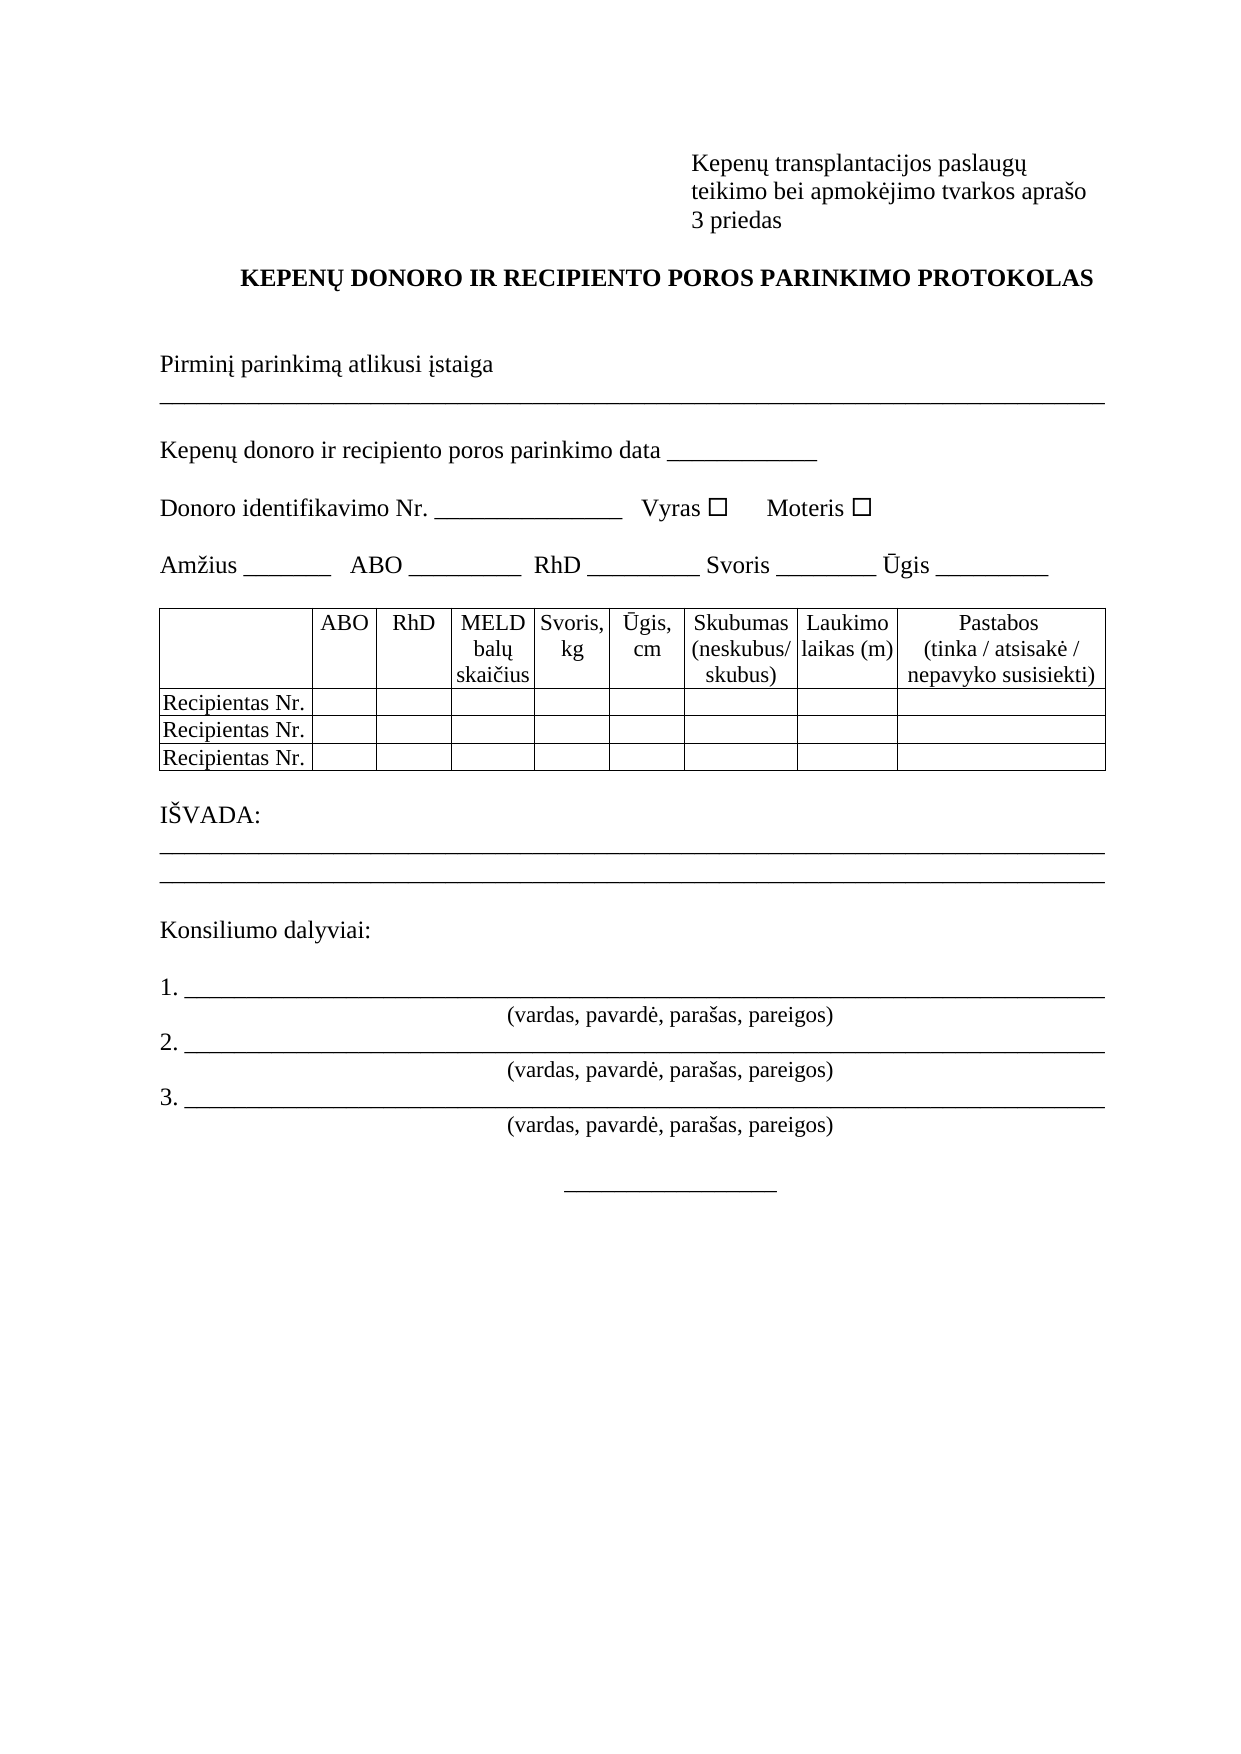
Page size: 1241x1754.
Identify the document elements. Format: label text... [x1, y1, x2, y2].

text Amžius _______ ABO _________ RhD _________ Svoris ________ Ūgis _________ [159, 550, 1200, 579]
text 2. [159, 1027, 1181, 1056]
text (vardas, pavardė, parašas, pareigos) [159, 1056, 1181, 1082]
table_cell [798, 744, 897, 770]
text 3 priedas [159, 205, 1181, 234]
table_cell [535, 744, 609, 770]
text (vardas, pavardė, parašas, pareigos) [159, 1001, 1181, 1027]
text IŠVADA: [159, 800, 1181, 828]
table_cell [452, 744, 534, 770]
table_cell [685, 716, 797, 742]
table_header RhD [377, 609, 451, 688]
table_cell [377, 716, 451, 742]
table_cell [685, 689, 797, 715]
table_cell [452, 716, 534, 742]
table_cell [610, 716, 684, 742]
table_cell [798, 716, 897, 742]
table_cell [452, 689, 534, 715]
text Kepenų donoro ir recipiento poros parinkimo data ____________ [159, 435, 1181, 464]
table_cell [535, 689, 609, 715]
table_header Pastabos (tinka / atsisakė / nepavyko susisiekti) [898, 609, 1105, 688]
table_cell [798, 689, 897, 715]
table_cell Recipientas Nr. [160, 744, 312, 770]
table_cell [313, 716, 376, 742]
table_header MELD balų skaičius [452, 609, 534, 688]
table_header Laukimo laikas (m) [798, 609, 897, 688]
text Pirminį parinkimą atlikusi įstaiga [159, 349, 1181, 378]
text teikimo bei apmokėjimo tvarkos aprašo [159, 176, 1181, 205]
table_header Svoris, kg [535, 609, 609, 688]
text Konsiliumo dalyviai: [159, 915, 1181, 943]
table_header Ūgis, cm [610, 609, 684, 688]
text Kepenų transplantacijos paslaugų [691, 148, 1181, 176]
table_cell [377, 689, 451, 715]
text _ [159, 828, 1181, 857]
text _________________ [159, 1166, 1181, 1195]
text 1. [159, 972, 1181, 1001]
table_cell [377, 744, 451, 770]
text Donoro identifikavimo Nr. _______________ Vyras [] Moteris [] [159, 493, 1181, 521]
table_cell [610, 744, 684, 770]
table_cell [313, 744, 376, 770]
table_cell [685, 744, 797, 770]
text 3. [159, 1082, 1181, 1111]
table_cell Recipientas Nr. [160, 716, 312, 742]
table_cell [313, 689, 376, 715]
table_cell [610, 689, 684, 715]
text _ [159, 857, 1181, 886]
text _ [159, 378, 1181, 406]
table_cell [898, 716, 1105, 742]
table_cell [898, 689, 1105, 715]
table_cell Recipientas Nr. [160, 689, 312, 715]
table_cell [898, 744, 1105, 770]
table_header Skubumas (neskubus/ skubus) [685, 609, 797, 688]
table_header [160, 609, 312, 688]
table_cell [535, 716, 609, 742]
text (vardas, pavardė, parašas, pareigos) [159, 1111, 1181, 1137]
table_header ABO [313, 609, 376, 688]
text KEPENŲ donoro ir recipiento poros parinkimo protokolas [159, 263, 1181, 291]
